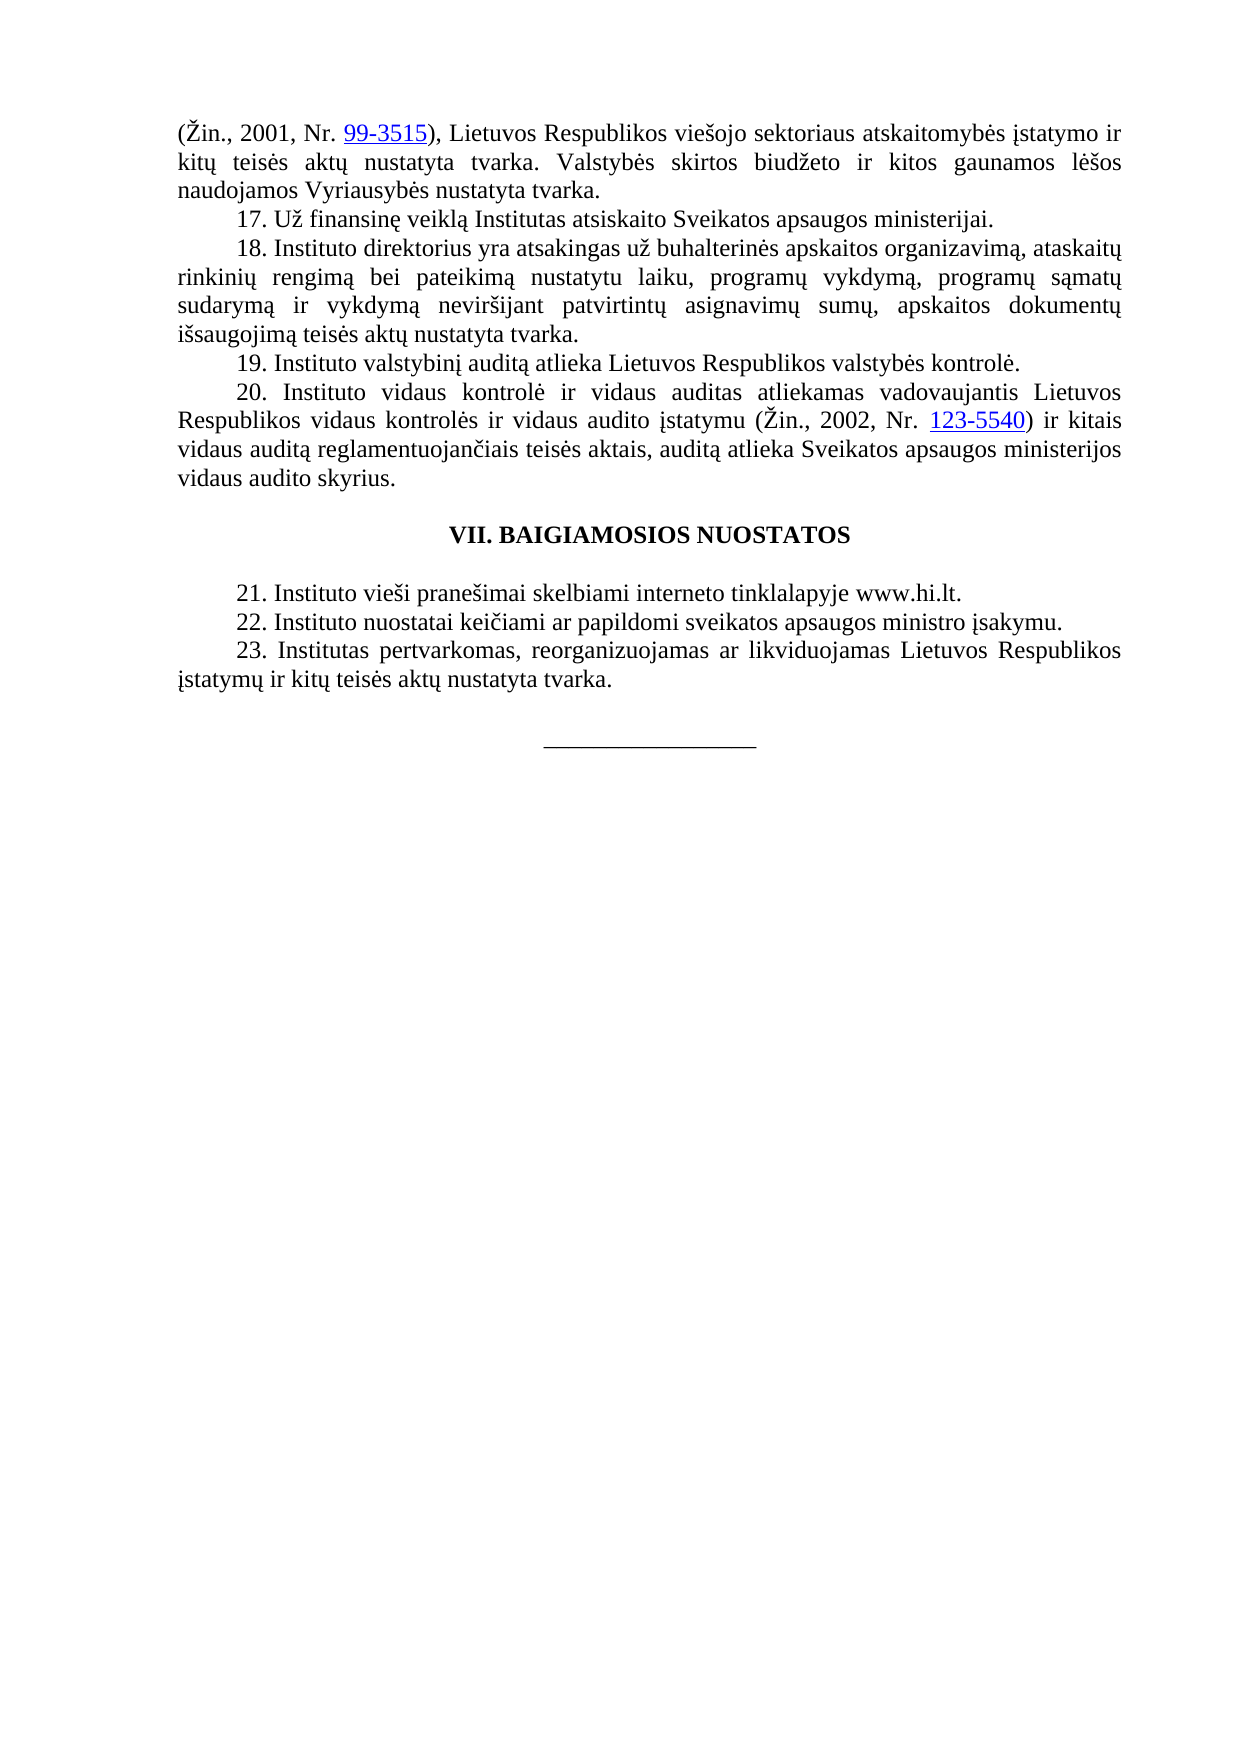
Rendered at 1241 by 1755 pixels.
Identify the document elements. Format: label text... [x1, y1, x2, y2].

text 22. Instituto nuostatai keičiami ar papildomi sveikatos apsaugos ministro įsakymu. [177, 607, 1122, 636]
text VII. BAIGIAMOSIOS NUOSTATOS [177, 521, 1122, 549]
text 17. Už finansinę veiklą Institutas atsiskaito Sveikatos apsaugos ministerijai. [177, 204, 1122, 233]
text _________________ [177, 722, 1122, 751]
text 20. Instituto vidaus kontrolė ir vidaus auditas atliekamas vadovaujantis Lietuvos Respublikos vidaus kontrolės ir vidaus audito įstatymu (Žin., 2002, Nr. 123-5540) ir kitais vidaus auditą reglamentuojančiais teisės aktais, auditą atlieka Sveikatos apsaugos ministerijos vidaus audito skyrius. [177, 377, 1122, 492]
text 21. Instituto vieši pranešimai skelbiami interneto tinklalapyje www.hi.lt. [177, 578, 1122, 607]
text 18. Instituto direktorius yra atsakingas už buhalterinės apskaitos organizavimą, ataskaitų rinkinių rengimą bei pateikimą nustatytu laiku, programų vykdymą, programų sąmatų sudarymą ir vykdymą neviršijant patvirtintų asignavimų sumų, apskaitos dokumentų išsaugojimą teisės aktų nustatyta tvarka. [177, 233, 1122, 348]
text 23. Institutas pertvarkomas, reorganizuojamas ar likviduojamas Lietuvos Respublikos įstatymų ir kitų teisės aktų nustatyta tvarka. [177, 636, 1122, 693]
text (Žin., 2001, Nr. 99-3515), Lietuvos Respublikos viešojo sektoriaus atskaitomybės įstatymo ir kitų teisės aktų nustatyta tvarka. Valstybės skirtos biudžeto ir kitos gaunamos lėšos naudojamos Vyriausybės nustatyta tvarka. [177, 118, 1122, 204]
text 19. Instituto valstybinį auditą atlieka Lietuvos Respublikos valstybės kontrolė. [177, 348, 1122, 377]
